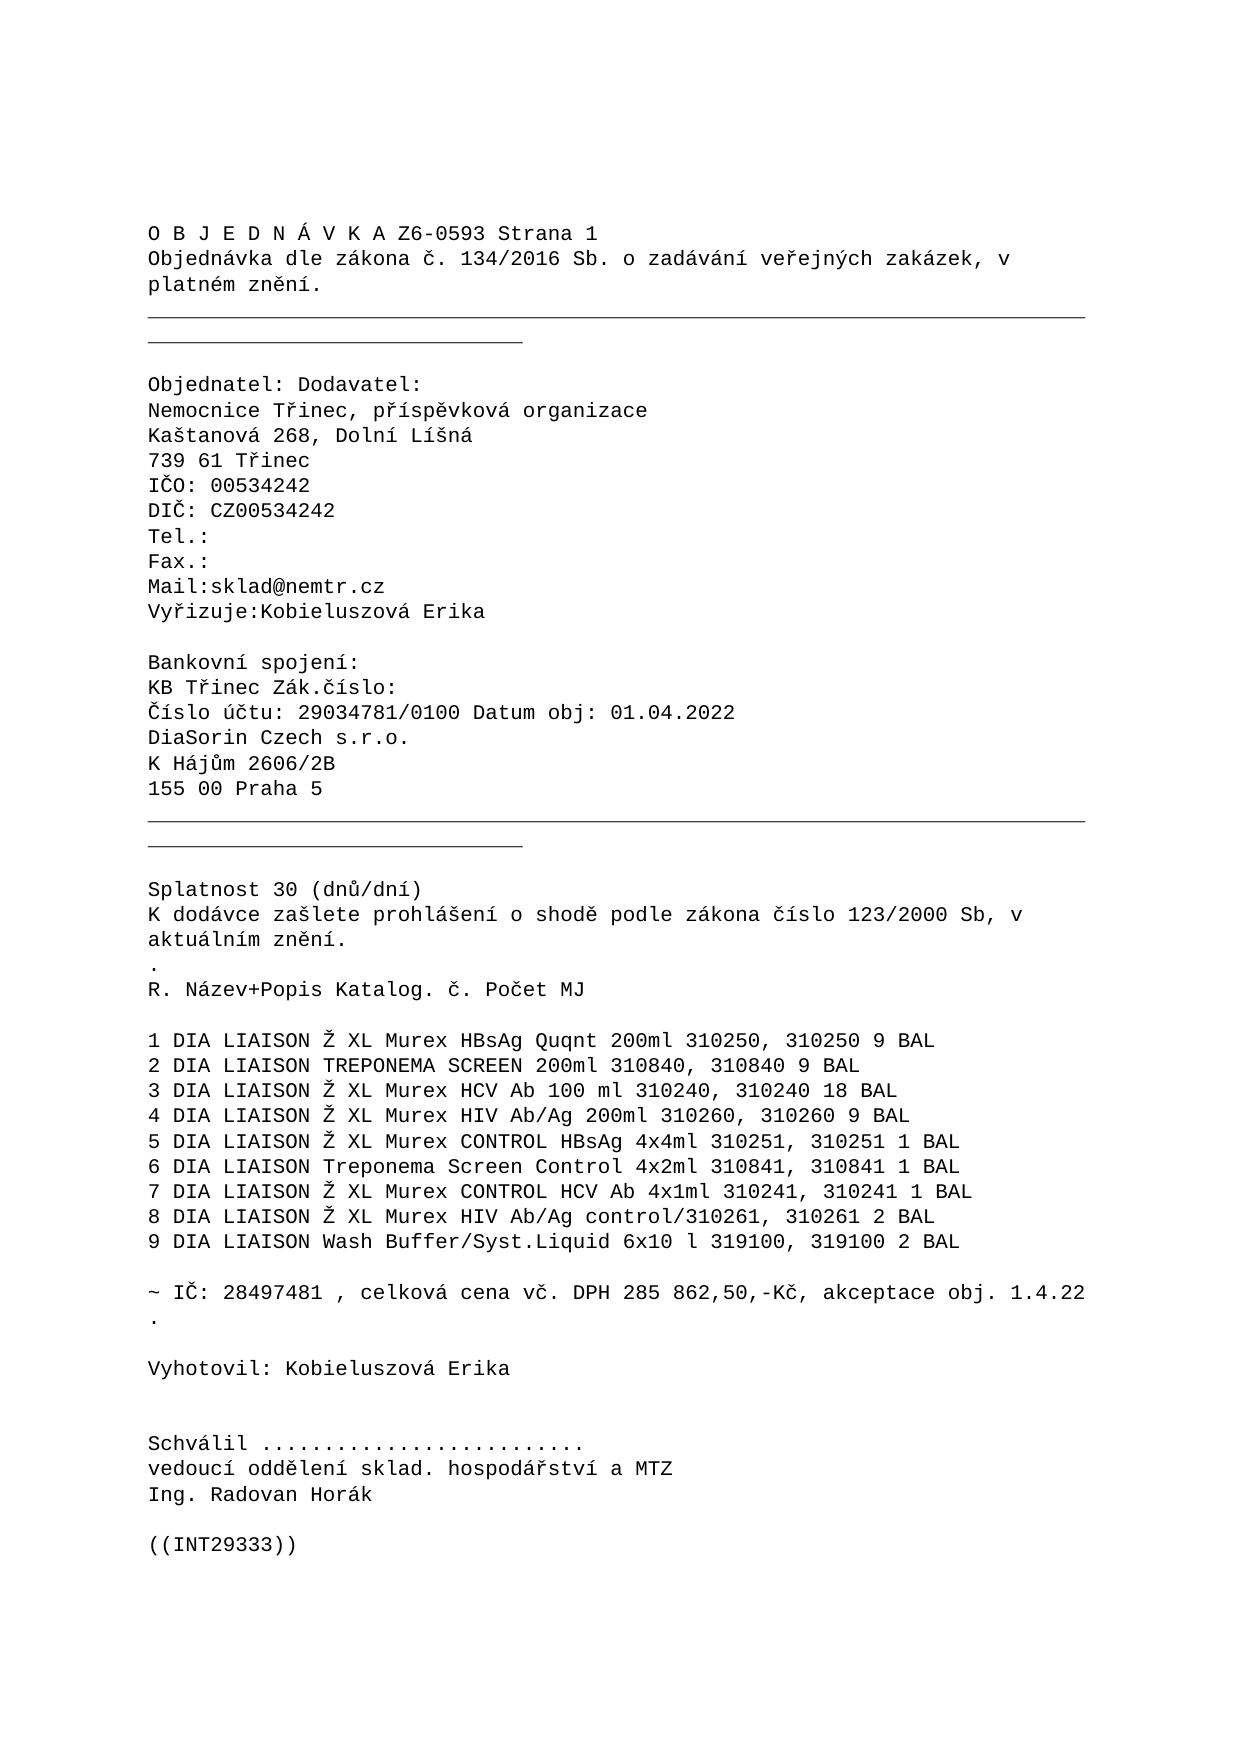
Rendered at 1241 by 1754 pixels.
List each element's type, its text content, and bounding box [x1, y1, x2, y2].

text O B J E D N Á V K A Z6-0593 Strana 1 Objednávka dle zákona č. 134/2016 Sb. o zadávání veřejných zakázek, v platném znění. _________________________________________________________________________________________________________ Objednatel: Dodavatel: Nemocnice Třinec, příspěvková organizace Kaštanová 268, Dolní Líšná 739 61 Třinec IČO: 00534242 DIČ: CZ00534242 Tel.: Fax.: Mail:sklad@nemtr.cz Vyřizuje:Kobieluszová Erika Bankovní spojení: KB Třinec Zák.číslo: Číslo účtu: 29034781/0100 Datum obj: 01.04.2022 DiaSorin Czech s.r.o. K Hájům 2606/2B 155 00 Praha 5 _________________________________________________________________________________________________________ Splatnost 30 (dnů/dní) K dodávce zašlete prohlášení o shodě podle zákona číslo 123/2000 Sb, v aktuálním znění. . R. Název+Popis Katalog. č. Počet MJ 1 DIA LIAISON Ž XL Murex HBsAg Quqnt 200ml 310250, 310250 9 BAL 2 DIA LIAISON TREPONEMA SCREEN 200ml 310840, 310840 9 BAL 3 DIA LIAISON Ž XL Murex HCV Ab 100 ml 310240, 310240 18 BAL 4 DIA LIAISON Ž XL Murex HIV Ab/Ag 200ml 310260, 310260 9 BAL 5 DIA LIAISON Ž XL Murex CONTROL HBsAg 4x4ml 310251, 310251 1 BAL 6 DIA LIAISON Treponema Screen Control 4x2ml 310841, 310841 1 BAL 7 DIA LIAISON Ž XL Murex CONTROL HCV Ab 4x1ml 310241, 310241 1 BAL 8 DIA LIAISON Ž XL Murex HIV Ab/Ag control/310261, 310261 2 BAL 9 DIA LIAISON Wash Buffer/Syst.Liquid 6x10 l 319100, 319100 2 BAL ~ IČ: 28497481 , celková cena vč. DPH 285 862,50,-Kč, akceptace obj. 1.4.22 . Vyhotovil: Kobieluszová Erika Schválil .......................... vedoucí oddělení sklad. hospodářství a MTZ Ing. Radovan Horák ((INT29333)) [148, 148, 1093, 1558]
